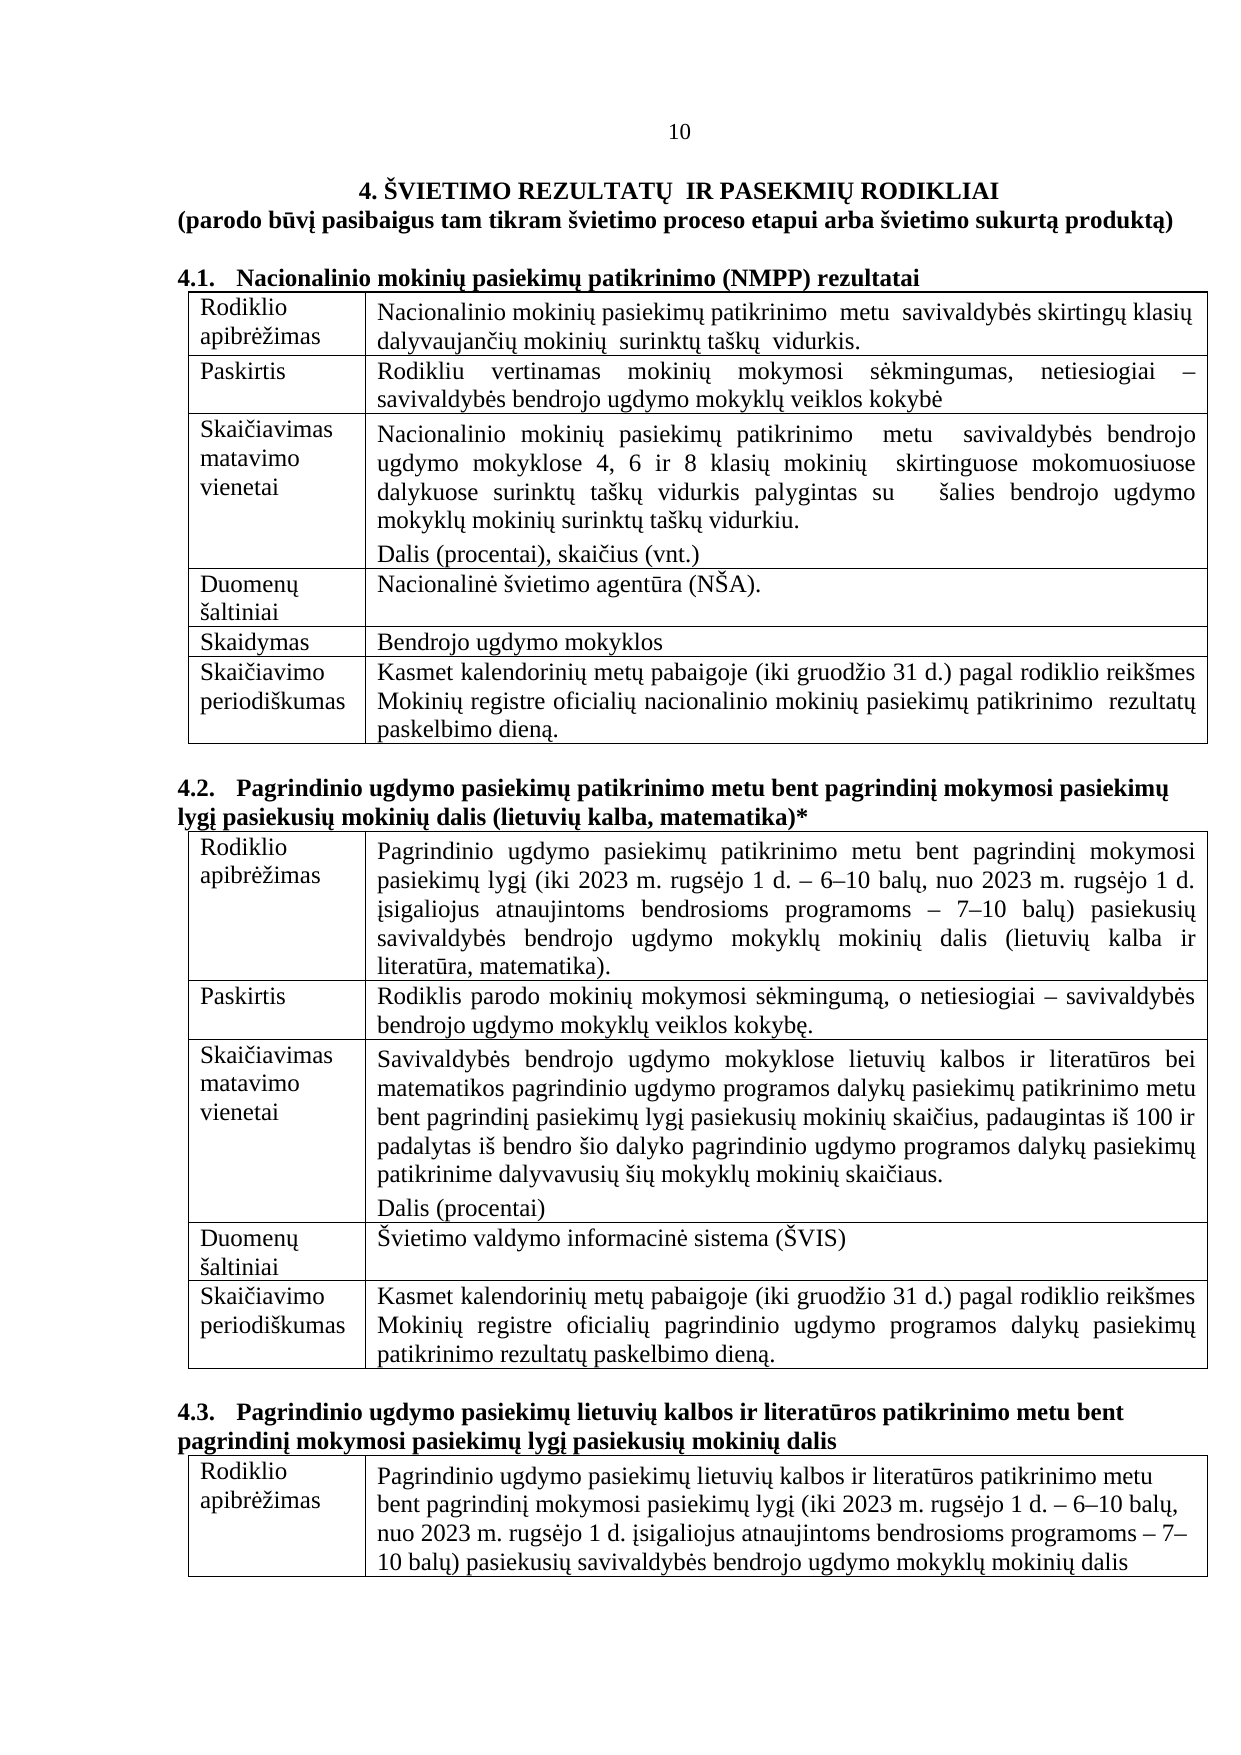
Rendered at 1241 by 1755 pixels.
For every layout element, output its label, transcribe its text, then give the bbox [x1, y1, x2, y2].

table_cell Rodiklis parodo mokinių mokymosi sėkmingumą, o netiesiogiai – savivaldybės bendrojo ugdymo mokyklų veiklos kokybę. [366, 981, 1207, 1039]
table_cell Duomenų šaltiniai [189, 1223, 365, 1280]
table_cell Skaidymas [189, 627, 365, 656]
table_header Pagrindinio ugdymo pasiekimų patikrinimo metu bent pagrindinį mokymosi pasiekimų lygį (iki 2023 m. rugsėjo 1 d. – 6–10 balų, nuo 2023 m. rugsėjo 1 d. įsigaliojus atnaujintoms bendrosioms programoms – 7–10 balų) pasiekusių savivaldybės bendrojo ugdymo mokyklų mokinių dalis (lietuvių kalba ir literatūra, matematika). [366, 832, 1207, 980]
table_cell Bendrojo ugdymo mokyklos [366, 627, 1207, 656]
table_cell Nacionalinė švietimo agentūra (NŠA). [366, 569, 1207, 626]
text 4. ŠVIETIMO REZULTATŲ IR PASEKMIŲ RODIKLIAI [177, 176, 1181, 205]
table_cell Nacionalinio mokinių pasiekimų patikrinimo metu savivaldybės bendrojo ugdymo mokyklose 4, 6 ir 8 klasių mokinių skirtinguose mokomuosiuose dalykuose surinktų taškų vidurkis palygintas su šalies bendrojo ugdymo mokyklų mokinių surinktų taškų vidurkiu. Dalis (procentai), skaičius (vnt.) [366, 414, 1207, 568]
table_cell Paskirtis [189, 356, 365, 413]
table_cell Skaičiavimas matavimo vienetai [189, 414, 365, 568]
text 4.3. Pagrindinio ugdymo pasiekimų lietuvių kalbos ir literatūros patikrinimo metu bent pagrindinį mokymosi pasiekimų lygį pasiekusių mokinių dalis [177, 1397, 1181, 1455]
table_cell Duomenų šaltiniai [189, 569, 365, 626]
text 4.2. Pagrindinio ugdymo pasiekimų patikrinimo metu bent pagrindinį mokymosi pasiekimų lygį pasiekusių mokinių dalis (lietuvių kalba, matematika)* [177, 773, 1181, 831]
table_cell Skaičiavimo periodiškumas [189, 657, 365, 743]
table_cell Skaičiavimo periodiškumas [189, 1281, 365, 1368]
table_cell Paskirtis [189, 981, 365, 1039]
table_cell Kasmet kalendorinių metų pabaigoje (iki gruodžio 31 d.) pagal rodiklio reikšmes Mokinių registre oficialių pagrindinio ugdymo programos dalykų pasiekimų patikrinimo rezultatų paskelbimo dieną. [366, 1281, 1207, 1368]
table_cell Rodikliu vertinamas mokinių mokymosi sėkmingumas, netiesiogiai – savivaldybės bendrojo ugdymo mokyklų veiklos kokybė [366, 356, 1207, 413]
table_cell Skaičiavimas matavimo vienetai [189, 1040, 365, 1222]
table_header Rodiklio apibrėžimas [189, 293, 365, 355]
table_header Rodiklio apibrėžimas [189, 1456, 365, 1576]
table_cell Švietimo valdymo informacinė sistema (ŠVIS) [366, 1223, 1207, 1280]
table_header Pagrindinio ugdymo pasiekimų lietuvių kalbos ir literatūros patikrinimo metu bent pagrindinį mokymosi pasiekimų lygį (iki 2023 m. rugsėjo 1 d. – 6–10 balų, nuo 2023 m. rugsėjo 1 d. įsigaliojus atnaujintoms bendrosioms programoms – 7–10 balų) pasiekusių savivaldybės bendrojo ugdymo mokyklų mokinių dalis [366, 1456, 1207, 1576]
text 4.1. Nacionalinio mokinių pasiekimų patikrinimo (NMPP) rezultatai [177, 263, 1181, 291]
table_cell Kasmet kalendorinių metų pabaigoje (iki gruodžio 31 d.) pagal rodiklio reikšmes Mokinių registre oficialių nacionalinio mokinių pasiekimų patikrinimo rezultatų paskelbimo dieną. [366, 657, 1207, 743]
text (parodo būvį pasibaigus tam tikram švietimo proceso etapui arba švietimo sukurtą produktą) [177, 205, 1181, 234]
table_cell Savivaldybės bendrojo ugdymo mokyklose lietuvių kalbos ir literatūros bei matematikos pagrindinio ugdymo programos dalykų pasiekimų patikrinimo metu bent pagrindinį pasiekimų lygį pasiekusių mokinių skaičius, padaugintas iš 100 ir padalytas iš bendro šio dalyko pagrindinio ugdymo programos dalykų pasiekimų patikrinime dalyvavusių šių mokyklų mokinių skaičiaus. Dalis (procentai) [366, 1040, 1207, 1222]
table_header Rodiklio apibrėžimas [189, 832, 365, 980]
table_header Nacionalinio mokinių pasiekimų patikrinimo metu savivaldybės skirtingų klasių dalyvaujančių mokinių surinktų taškų vidurkis. [366, 293, 1207, 355]
